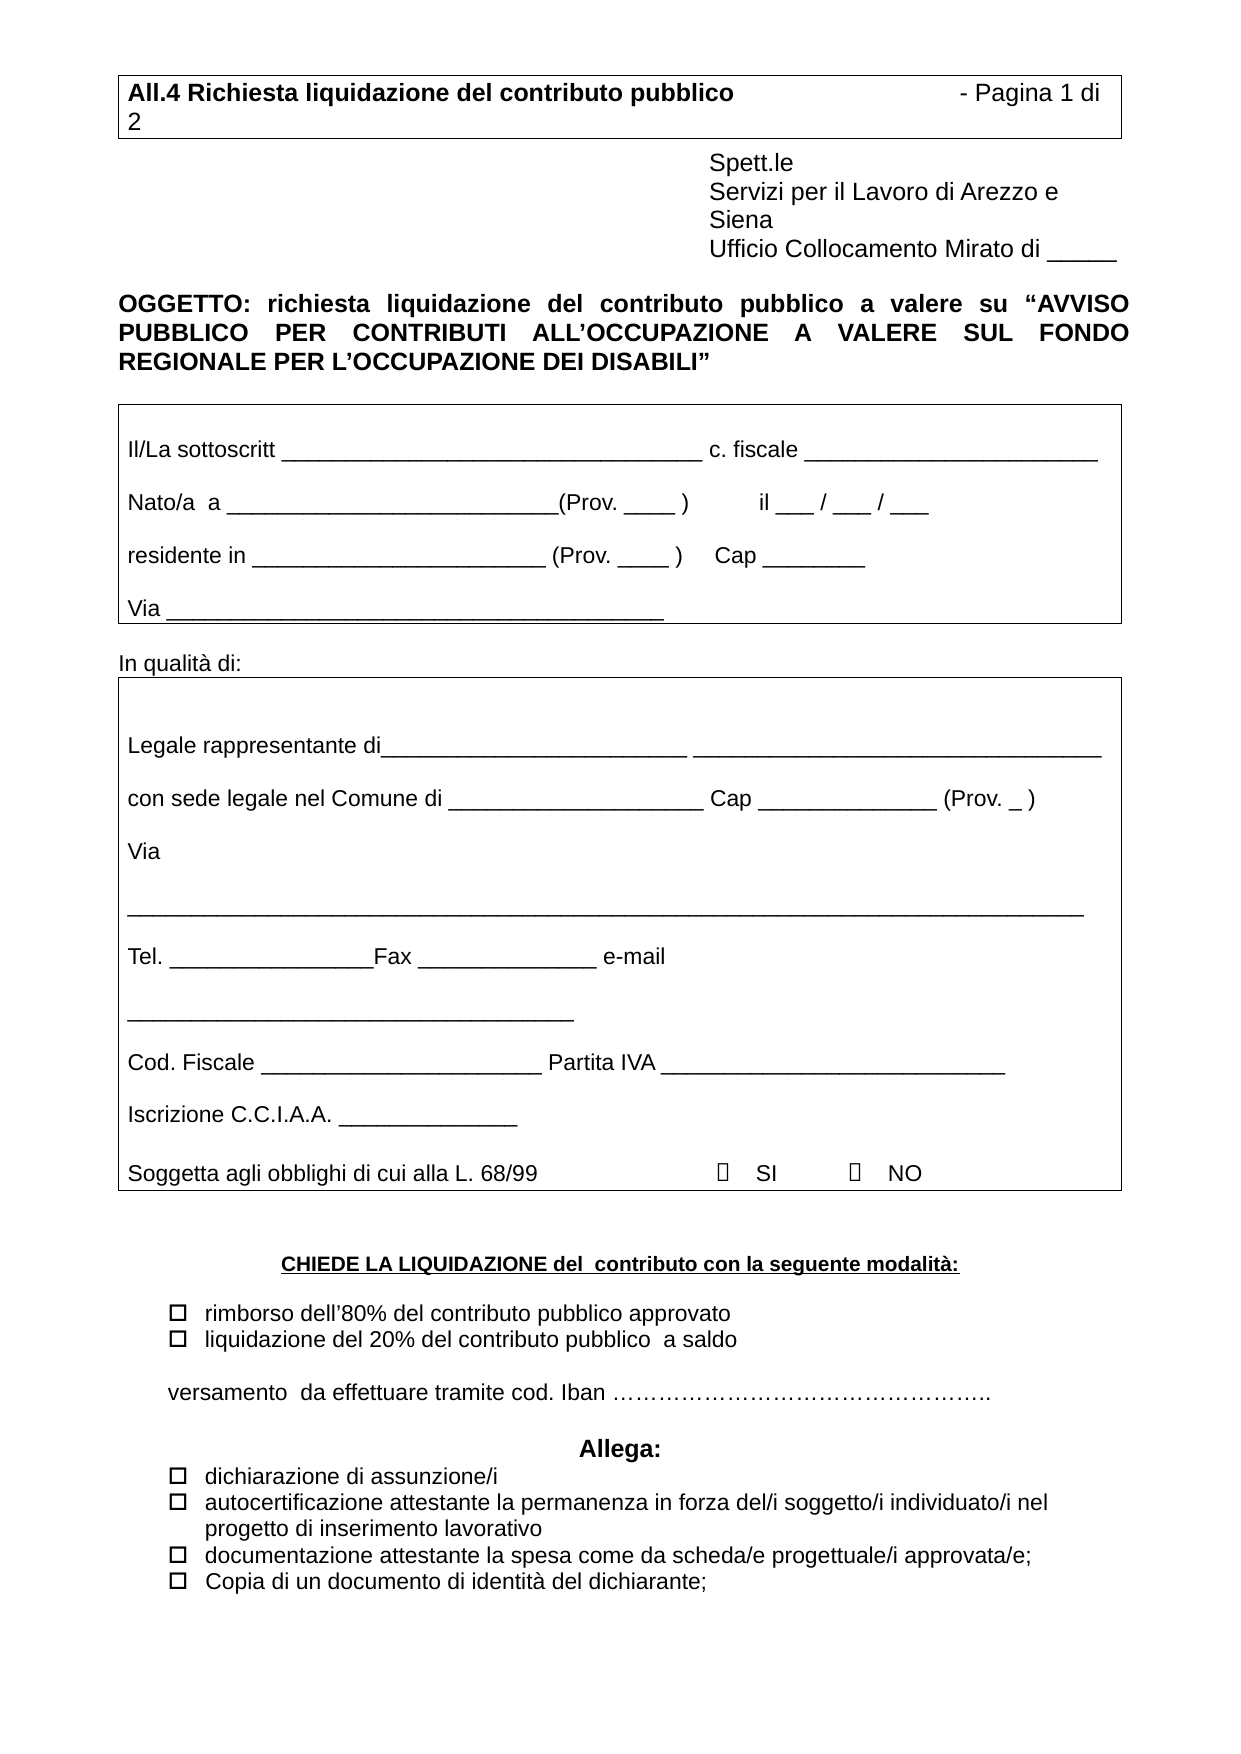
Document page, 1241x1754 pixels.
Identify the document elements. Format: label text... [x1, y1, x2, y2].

text Via ___________________________________________________________________________ [119, 835, 1121, 917]
text Spett.le [118, 148, 1122, 176]
text Tel. ________________Fax ______________ e-mail ___________________________________ [119, 940, 1121, 1022]
text Legale rappresentante di________________________ ________________________________ [119, 729, 1121, 759]
text OGGETTO: richiesta liquidazione del contributo pubblico a valere su “AVVISO PUBBLICO PER CONTRIBUTI ALL’OCCUPAZIONE A VALERE SUL FONDO REGIONALE PER L’OCCUPAZIONE DEI DISABILI” [118, 289, 1131, 375]
list versamento da effettuare tramite cod. Iban ………………………………………….. [168, 1379, 1122, 1405]
text Ufficio Collocamento Mirato di _____ [118, 234, 1122, 263]
text con sede legale nel Comune di ____________________ Cap ______________ (Prov. _ ) [119, 782, 1121, 812]
text residente in _______________________ (Prov. ____ ) Cap ________ [119, 509, 1121, 562]
text Servizi per il Lavoro di Arezzo e Siena [118, 176, 1122, 234]
list Copia di un documento di identità del dichiarante; [168, 1568, 1122, 1594]
list rimborso dell’80% del contributo pubblico approvato [168, 1300, 1122, 1326]
text In qualità di: [118, 650, 1122, 677]
text Allega: [118, 1434, 1122, 1463]
list documentazione attestante la spesa come da scheda/e progettuale/i approvata/e; [168, 1542, 1122, 1568]
text CHIEDE LA LIQUIDAZIONE del contributo con la seguente modalità: [118, 1252, 1122, 1276]
text Soggetta agli obblighi di cui alla L. 68/99  SI  NO [119, 1151, 1121, 1190]
list dichiarazione di assunzione/i [168, 1463, 1122, 1489]
list liquidazione del 20% del contributo pubblico a saldo [168, 1326, 1122, 1352]
text Iscrizione C.C.I.A.A. ______________ [119, 1098, 1121, 1128]
list autocertificazione attestante la permanenza in forza del/i soggetto/i individuato/i nel progetto di inserimento lavorativo [168, 1489, 1122, 1542]
text Nato/a a __________________________(Prov. ____ ) il ___ / ___ / ___ [119, 457, 1121, 509]
text Il/La sottoscritt _________________________________ c. fiscale _______________________ [119, 405, 1121, 457]
text Cod. Fiscale ______________________ Partita IVA ___________________________ [119, 1046, 1121, 1075]
text Via _______________________________________ [119, 562, 1121, 623]
